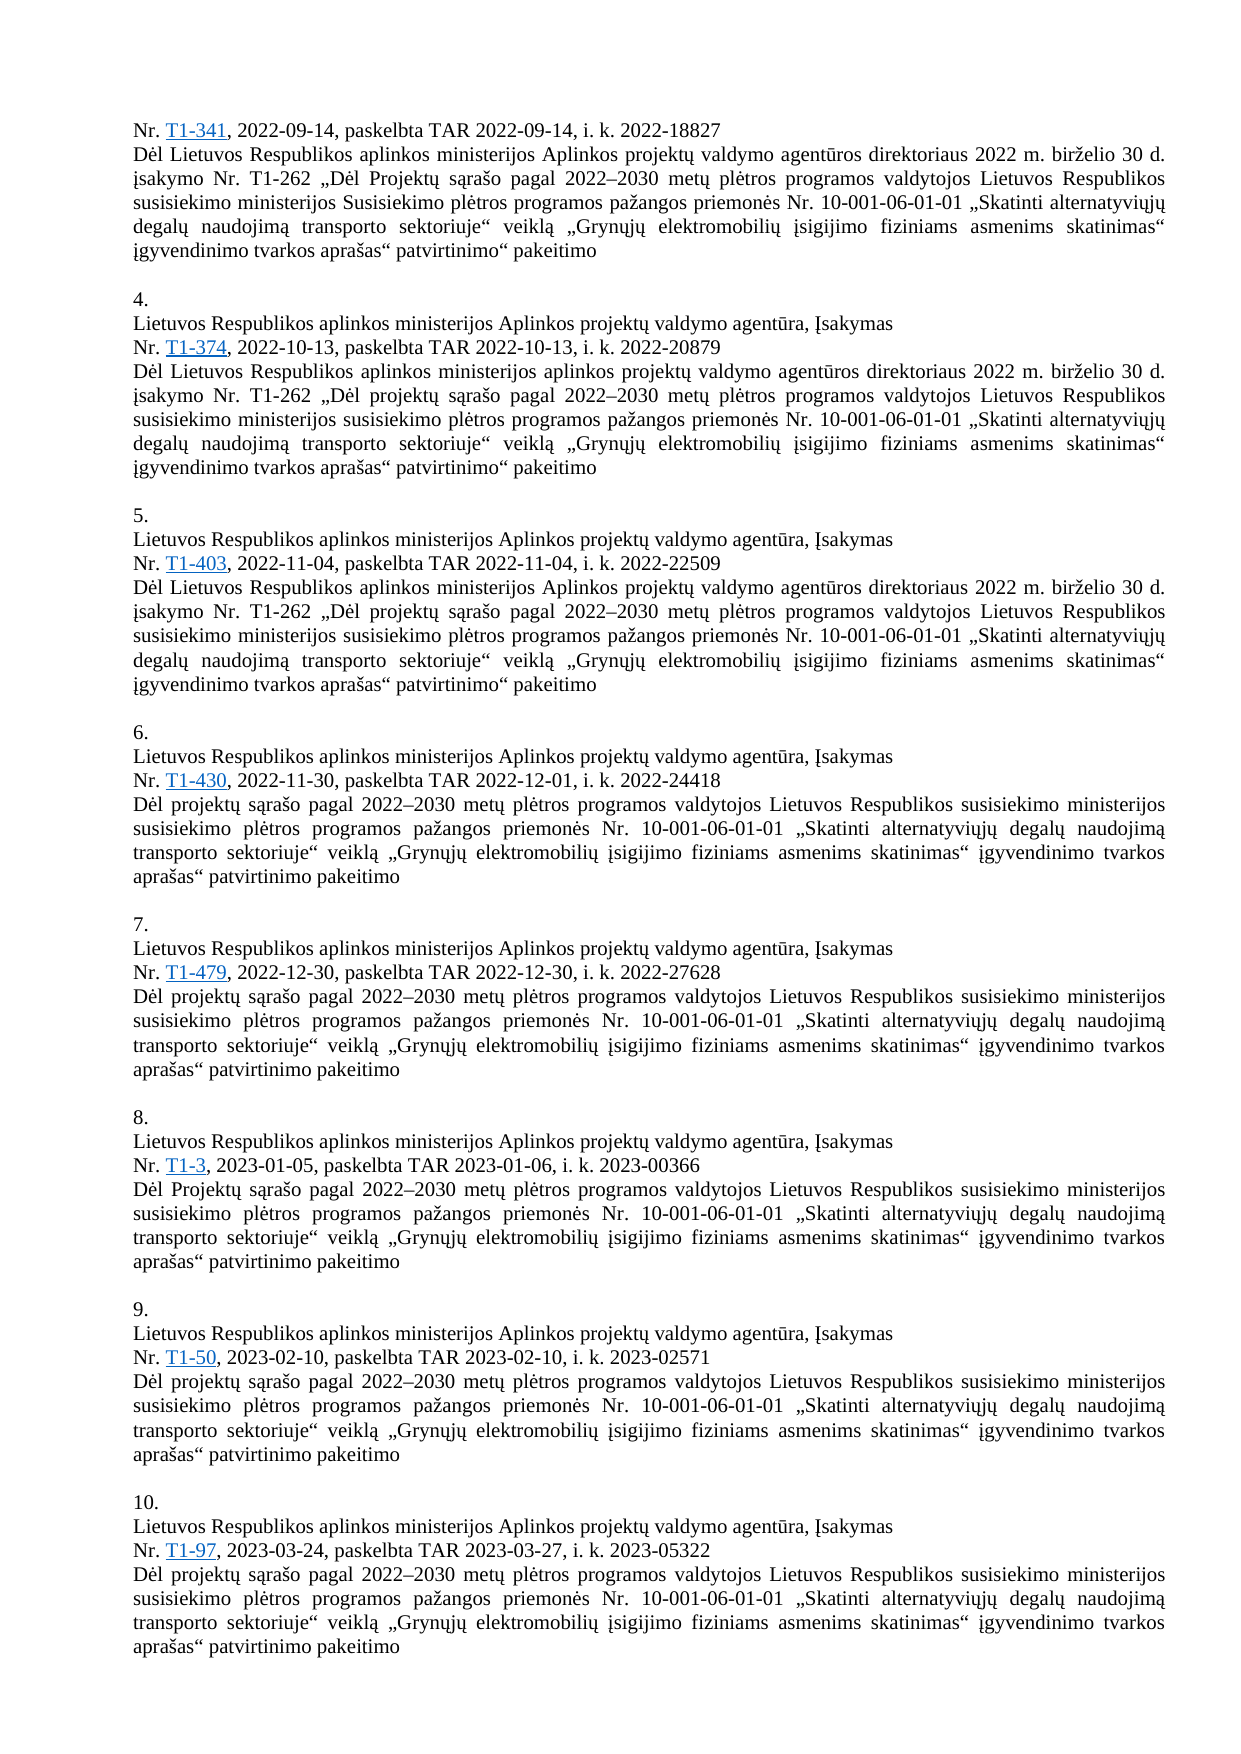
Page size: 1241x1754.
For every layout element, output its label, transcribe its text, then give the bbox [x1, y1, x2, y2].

text Nr. T1-374, 2022-10-13, paskelbta TAR 2022-10-13, i. k. 2022-20879 [133, 335, 1167, 359]
text 9. [133, 1297, 1167, 1321]
text Dėl projektų sąrašo pagal 2022–2030 metų plėtros programos valdytojos Lietuvos Respublikos susisiekimo ministerijos susisiekimo plėtros programos pažangos priemonės Nr. 10-001-06-01-01 „Skatinti alternatyviųjų degalų naudojimą transporto sektoriuje“ veiklą „Grynųjų elektromobilių įsigijimo fiziniams asmenims skatinimas“ įgyvendinimo tvarkos aprašas“ patvirtinimo pakeitimo [133, 984, 1167, 1081]
text Nr. T1-97, 2023-03-24, paskelbta TAR 2023-03-27, i. k. 2023-05322 [133, 1538, 1167, 1562]
text 5. [133, 503, 1167, 527]
text 10. [133, 1490, 1167, 1514]
text Nr. T1-341, 2022-09-14, paskelbta TAR 2022-09-14, i. k. 2022-18827 [133, 118, 1167, 142]
text Lietuvos Respublikos aplinkos ministerijos Aplinkos projektų valdymo agentūra, Įsakymas [133, 1321, 1167, 1345]
text 4. [133, 287, 1167, 311]
text 6. [133, 720, 1167, 744]
text Nr. T1-403, 2022-11-04, paskelbta TAR 2022-11-04, i. k. 2022-22509 [133, 551, 1167, 575]
text Dėl Lietuvos Respublikos aplinkos ministerijos Aplinkos projektų valdymo agentūros direktoriaus 2022 m. birželio 30 d. įsakymo Nr. T1-262 „Dėl Projektų sąrašo pagal 2022–2030 metų plėtros programos valdytojos Lietuvos Respublikos susisiekimo ministerijos Susisiekimo plėtros programos pažangos priemonės Nr. 10-001-06-01-01 „Skatinti alternatyviųjų degalų naudojimą transporto sektoriuje“ veiklą „Grynųjų elektromobilių įsigijimo fiziniams asmenims skatinimas“ įgyvendinimo tvarkos aprašas“ patvirtinimo“ pakeitimo [133, 142, 1167, 262]
text Lietuvos Respublikos aplinkos ministerijos Aplinkos projektų valdymo agentūra, Įsakymas [133, 1129, 1167, 1153]
text Lietuvos Respublikos aplinkos ministerijos Aplinkos projektų valdymo agentūra, Įsakymas [133, 1514, 1167, 1538]
text Nr. T1-50, 2023-02-10, paskelbta TAR 2023-02-10, i. k. 2023-02571 [133, 1345, 1167, 1369]
text Dėl Lietuvos Respublikos aplinkos ministerijos aplinkos projektų valdymo agentūros direktoriaus 2022 m. birželio 30 d. įsakymo Nr. T1-262 „Dėl projektų sąrašo pagal 2022–2030 metų plėtros programos valdytojos Lietuvos Respublikos susisiekimo ministerijos susisiekimo plėtros programos pažangos priemonės Nr. 10-001-06-01-01 „Skatinti alternatyviųjų degalų naudojimą transporto sektoriuje“ veiklą „Grynųjų elektromobilių įsigijimo fiziniams asmenims skatinimas“ įgyvendinimo tvarkos aprašas“ patvirtinimo“ pakeitimo [133, 359, 1167, 479]
text Lietuvos Respublikos aplinkos ministerijos Aplinkos projektų valdymo agentūra, Įsakymas [133, 311, 1167, 335]
text Lietuvos Respublikos aplinkos ministerijos Aplinkos projektų valdymo agentūra, Įsakymas [133, 527, 1167, 551]
text Lietuvos Respublikos aplinkos ministerijos Aplinkos projektų valdymo agentūra, Įsakymas [133, 744, 1167, 768]
text 8. [133, 1105, 1167, 1129]
text Nr. T1-430, 2022-11-30, paskelbta TAR 2022-12-01, i. k. 2022-24418 [133, 768, 1167, 792]
text Dėl projektų sąrašo pagal 2022–2030 metų plėtros programos valdytojos Lietuvos Respublikos susisiekimo ministerijos susisiekimo plėtros programos pažangos priemonės Nr. 10-001-06-01-01 „Skatinti alternatyviųjų degalų naudojimą transporto sektoriuje“ veiklą „Grynųjų elektromobilių įsigijimo fiziniams asmenims skatinimas“ įgyvendinimo tvarkos aprašas“ patvirtinimo pakeitimo [133, 1562, 1167, 1658]
text 7. [133, 912, 1167, 936]
text Dėl Lietuvos Respublikos aplinkos ministerijos Aplinkos projektų valdymo agentūros direktoriaus 2022 m. birželio 30 d. įsakymo Nr. T1-262 „Dėl projektų sąrašo pagal 2022–2030 metų plėtros programos valdytojos Lietuvos Respublikos susisiekimo ministerijos susisiekimo plėtros programos pažangos priemonės Nr. 10-001-06-01-01 „Skatinti alternatyviųjų degalų naudojimą transporto sektoriuje“ veiklą „Grynųjų elektromobilių įsigijimo fiziniams asmenims skatinimas“ įgyvendinimo tvarkos aprašas“ patvirtinimo“ pakeitimo [133, 575, 1167, 696]
text Dėl Projektų sąrašo pagal 2022–2030 metų plėtros programos valdytojos Lietuvos Respublikos susisiekimo ministerijos susisiekimo plėtros programos pažangos priemonės Nr. 10-001-06-01-01 „Skatinti alternatyviųjų degalų naudojimą transporto sektoriuje“ veiklą „Grynųjų elektromobilių įsigijimo fiziniams asmenims skatinimas“ įgyvendinimo tvarkos aprašas“ patvirtinimo pakeitimo [133, 1177, 1167, 1273]
text Nr. T1-3, 2023-01-05, paskelbta TAR 2023-01-06, i. k. 2023-00366 [133, 1153, 1167, 1177]
text Lietuvos Respublikos aplinkos ministerijos Aplinkos projektų valdymo agentūra, Įsakymas [133, 936, 1167, 960]
text Dėl projektų sąrašo pagal 2022–2030 metų plėtros programos valdytojos Lietuvos Respublikos susisiekimo ministerijos susisiekimo plėtros programos pažangos priemonės Nr. 10-001-06-01-01 „Skatinti alternatyviųjų degalų naudojimą transporto sektoriuje“ veiklą „Grynųjų elektromobilių įsigijimo fiziniams asmenims skatinimas“ įgyvendinimo tvarkos aprašas“ patvirtinimo pakeitimo [133, 792, 1167, 888]
text Dėl projektų sąrašo pagal 2022–2030 metų plėtros programos valdytojos Lietuvos Respublikos susisiekimo ministerijos susisiekimo plėtros programos pažangos priemonės Nr. 10-001-06-01-01 „Skatinti alternatyviųjų degalų naudojimą transporto sektoriuje“ veiklą „Grynųjų elektromobilių įsigijimo fiziniams asmenims skatinimas“ įgyvendinimo tvarkos aprašas“ patvirtinimo pakeitimo [133, 1369, 1167, 1466]
text Nr. T1-479, 2022-12-30, paskelbta TAR 2022-12-30, i. k. 2022-27628 [133, 960, 1167, 984]
